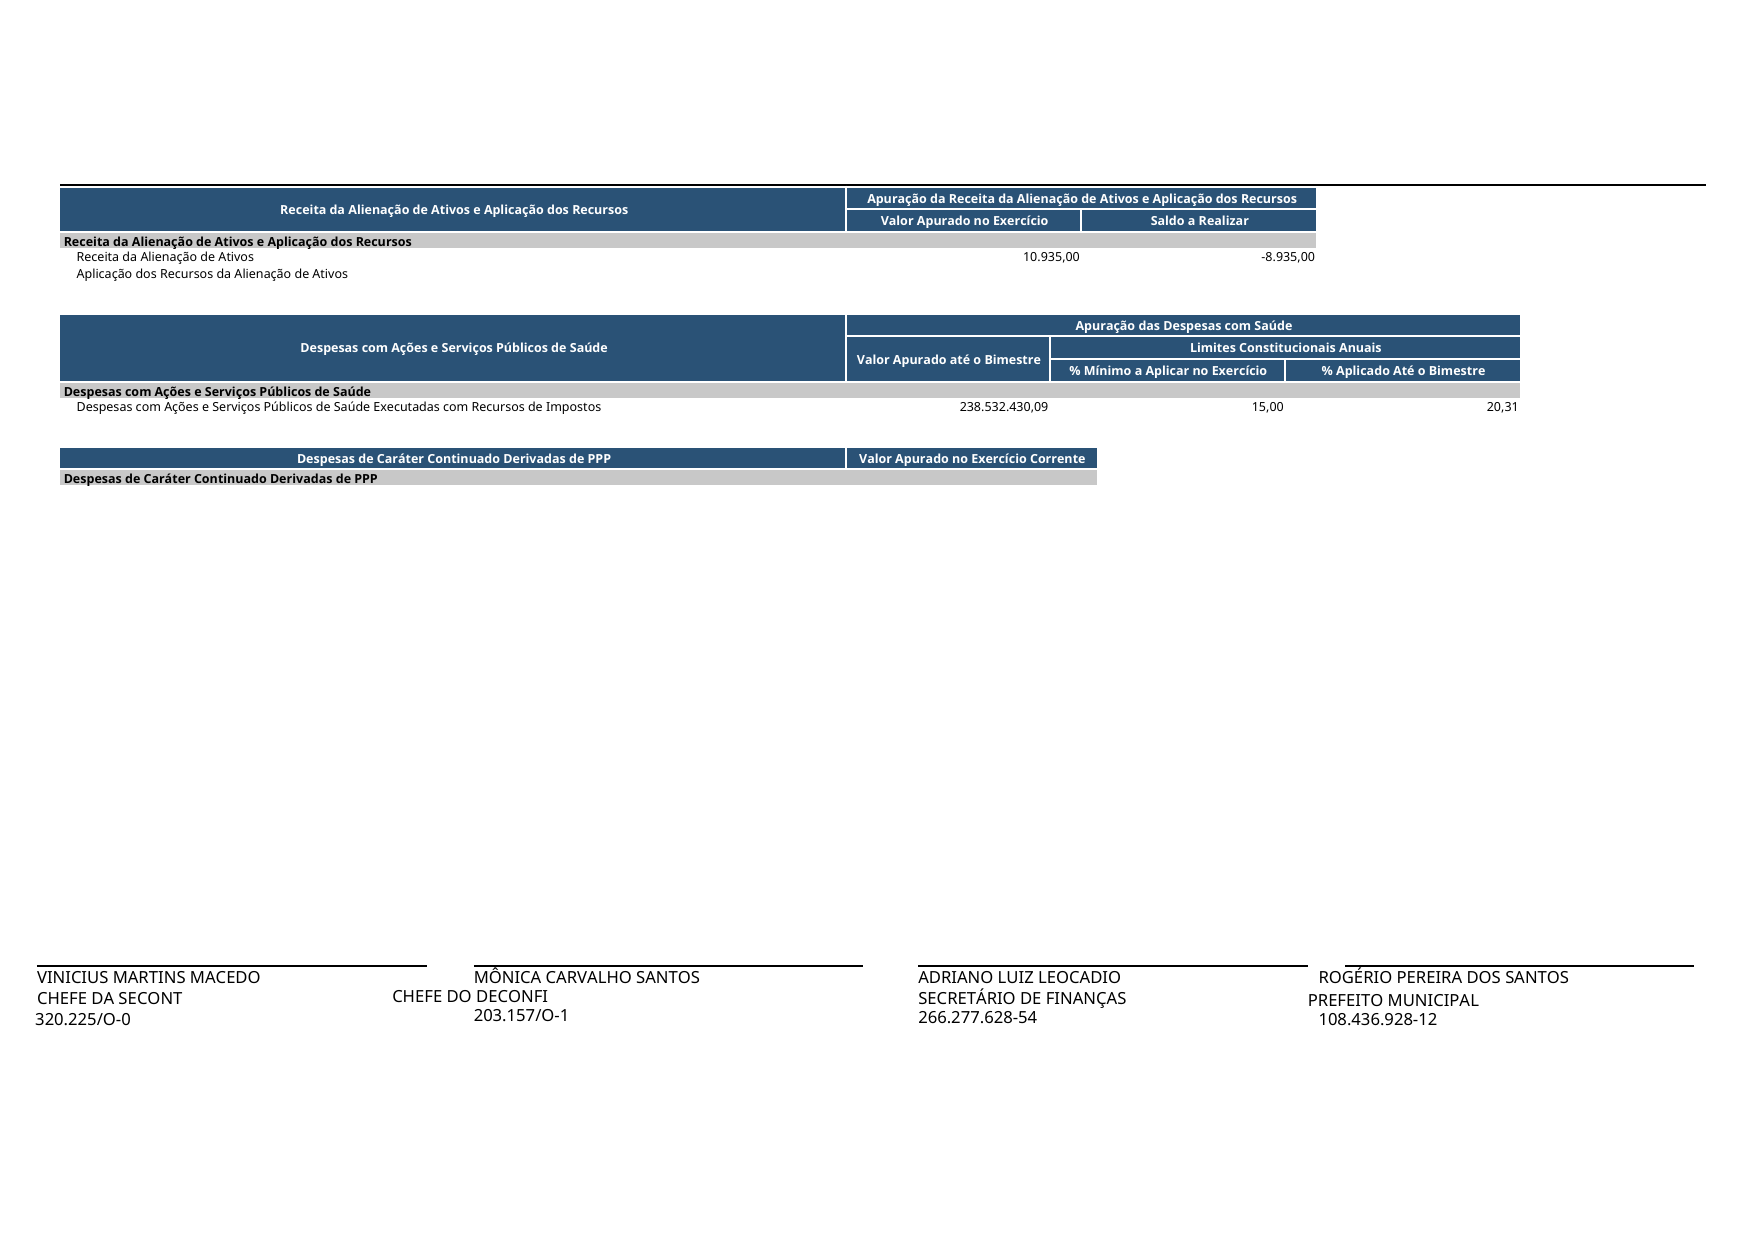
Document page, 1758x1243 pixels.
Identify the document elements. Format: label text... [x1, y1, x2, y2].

table_cell [172, 160, 1706, 166]
table_cell Receita da Alienação de Ativos [60, 248, 846, 265]
table_cell [60, 282, 1316, 312]
table_cell [1503, 166, 1510, 184]
table_cell Valor Apurado no Exercício Corrente [847, 448, 1097, 468]
table_cell [1575, 79, 1701, 97]
table_cell Receita da Alienação de Ativos e Aplicação dos Recursos [60, 188, 845, 231]
table_cell [1081, 265, 1316, 282]
table_cell [1510, 166, 1701, 184]
table_header [1701, 59, 1706, 87]
table_cell [60, 415, 1520, 446]
table_cell 10.935,00 [846, 248, 1081, 265]
table_cell Saldo a Realizar [1082, 210, 1316, 231]
table_cell [1097, 446, 1520, 485]
table_cell Limites Constitucionais Anuais [1051, 337, 1520, 358]
table_cell 238.532.430,09 [846, 398, 1050, 415]
table_cell Despesas com Ações e Serviços Públicos de Saúde Executadas com Recursos de Impostos [60, 398, 846, 415]
table_cell [1701, 88, 1706, 112]
table_cell Despesas de Caráter Continuado Derivadas de PPP [60, 470, 846, 485]
table_cell [172, 112, 1706, 136]
table_cell [172, 88, 1575, 112]
table_cell [1081, 233, 1316, 248]
table_cell Apuração das Despesas com Saúde [847, 315, 1520, 335]
table_cell [846, 233, 1081, 248]
table_cell 20,31 [1285, 398, 1520, 415]
table_cell [846, 265, 1081, 282]
table_cell 15,00 [1050, 398, 1285, 415]
table_cell % Mínimo a Aplicar no Exercício [1051, 360, 1284, 381]
table_cell [1050, 383, 1285, 398]
table_header [60, 59, 66, 166]
table_header [66, 59, 166, 157]
table_cell [66, 157, 166, 166]
table_cell Valor Apurado no Exercício [847, 210, 1080, 231]
table_cell Despesas com Ações e Serviços Públicos de Saúde [60, 315, 845, 381]
table_cell [60, 166, 1503, 183]
table_cell [846, 470, 1097, 485]
table_cell [1316, 186, 1706, 312]
table_cell -8.935,00 [1081, 248, 1316, 265]
table_cell [172, 136, 1706, 160]
table_cell [1520, 313, 1706, 485]
table_cell [1575, 97, 1701, 112]
table_cell Despesas de Caráter Continuado Derivadas de PPP [60, 448, 845, 468]
table_cell Receita da Alienação de Ativos e Aplicação dos Recursos [60, 233, 846, 248]
table_header [172, 59, 1575, 87]
table_header [1575, 59, 1701, 77]
table_cell % Aplicado Até o Bimestre [1286, 360, 1520, 381]
table_cell Aplicação dos Recursos da Alienação de Ativos [60, 265, 846, 282]
table_cell Despesas com Ações e Serviços Públicos de Saúde [60, 383, 846, 398]
table_cell Apuração da Receita da Alienação de Ativos e Aplicação dos Recursos [847, 188, 1316, 208]
table_cell [1285, 383, 1520, 398]
table_cell Valor Apurado até o Bimestre [847, 337, 1049, 381]
table_cell [1701, 166, 1706, 184]
table_header [166, 59, 172, 166]
table_cell [846, 383, 1050, 398]
